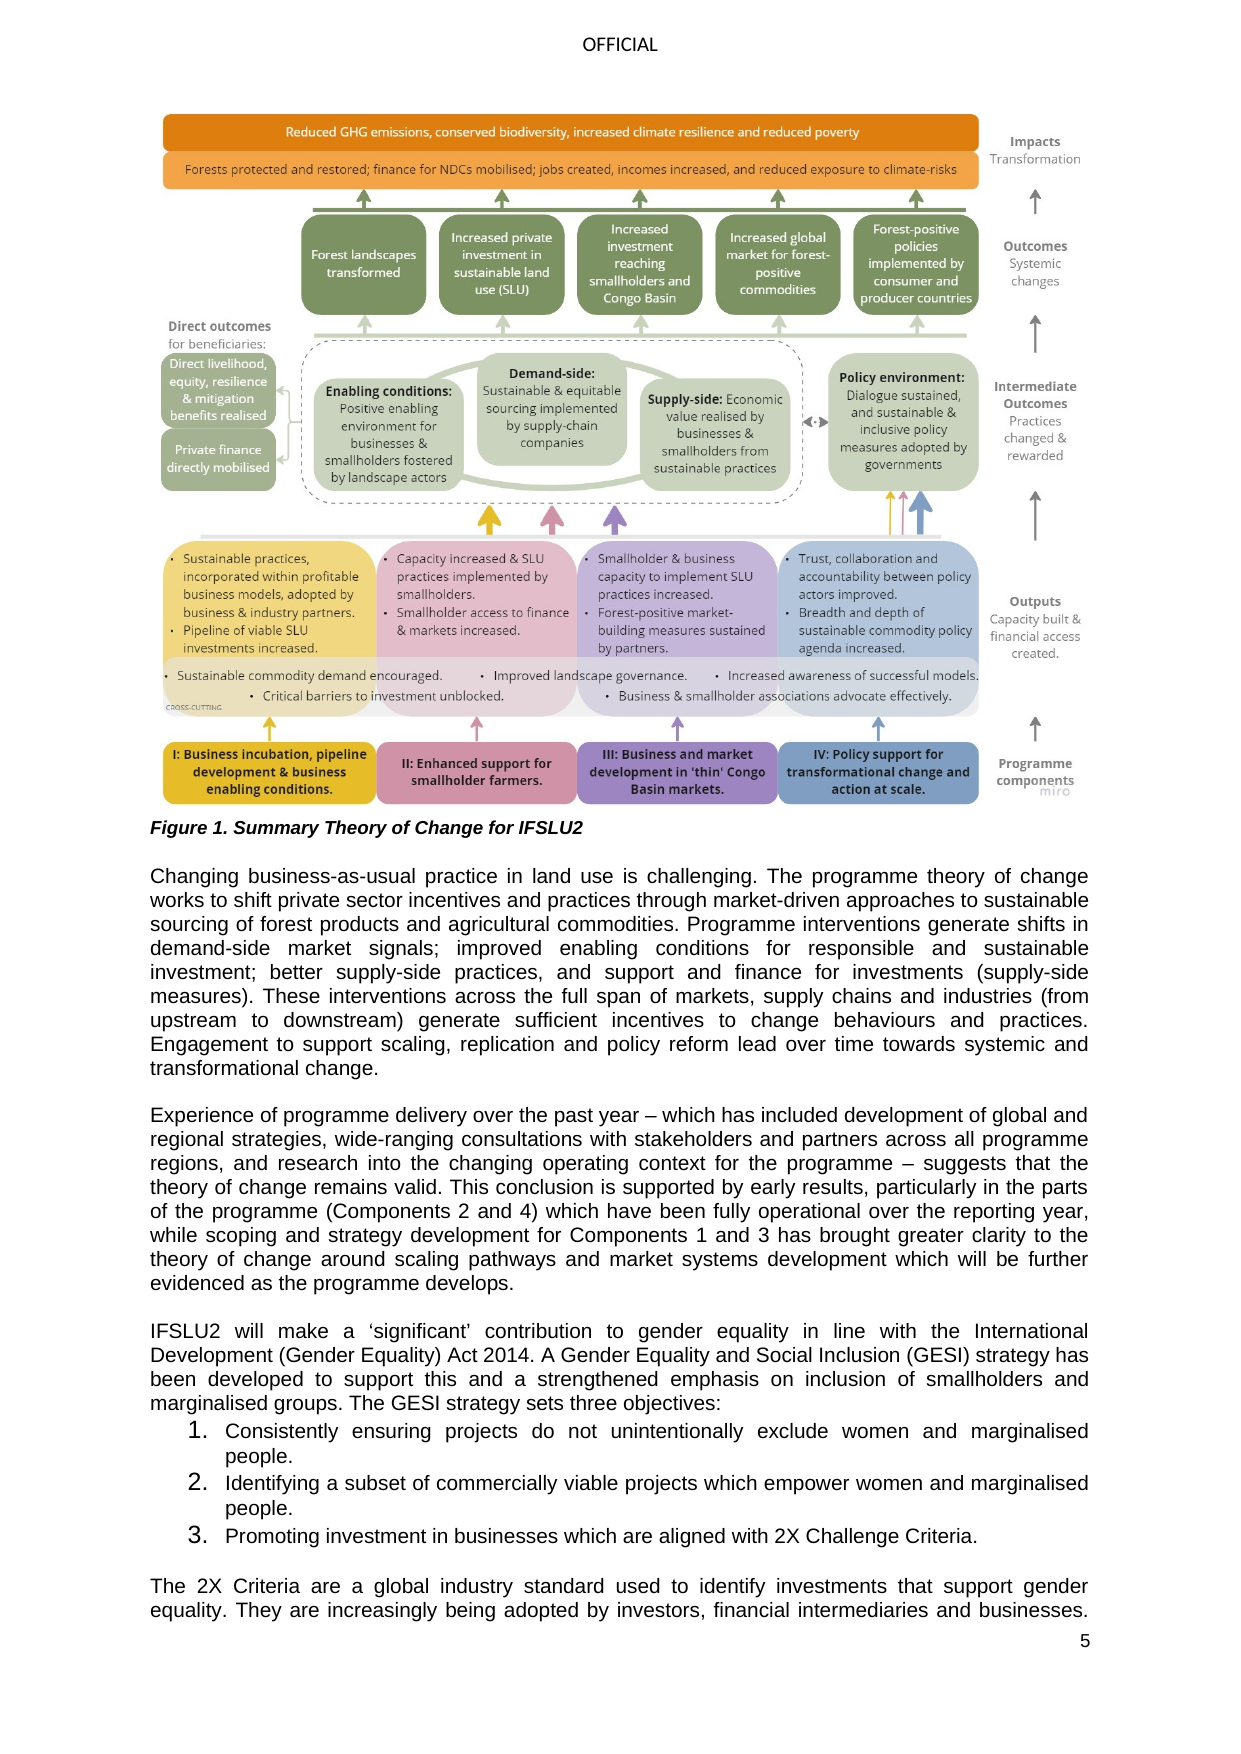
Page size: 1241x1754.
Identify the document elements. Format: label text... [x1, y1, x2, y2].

text Experience of programme delivery over the past year – which has included development of global and regional strategies, wide-ranging consultations with stakeholders and partners across all programme regions, and research into the changing operating context for the programme – suggests that the theory of change remains valid. This conclusion is supported by early results, particularly in the parts of the programme (Components 2 and 4) which have been fully operational over the reporting year, while scoping and strategy development for Components 1 and 3 has brought greater clarity to the theory of change around scaling pathways and market systems development which will be further evidenced as the programme develops. [150, 1103, 1090, 1295]
text IFSLU2 will make a ‘significant’ contribution to gender equality in line with the International Development (Gender Equality) Act 2014. A Gender Equality and Social Inclusion (GESI) strategy has been developed to support this and a strengthened emphasis on inclusion of smallholders and marginalised groups. The GESI strategy sets three objectives: [150, 1319, 1090, 1415]
text Changing business-as-usual practice in land use is challenging. The programme theory of change works to shift private sector incentives and practices through market-driven approaches to sustainable sourcing of forest products and agricultural commodities. Programme interventions generate shifts in demand-side market signals; improved enabling conditions for responsible and sustainable investment; better supply-side practices, and support and finance for investments (supply-side measures). These interventions across the full span of markets, supply chains and industries (from upstream to downstream) generate sufficient incentives to change behaviours and practices. Engagement to support scaling, replication and policy reform lead over time towards systemic and transformational change. [150, 864, 1090, 1079]
list Promoting investment in businesses which are aligned with 2X Challenge Criteria. [187, 1520, 1090, 1549]
text The 2X Criteria are a global industry standard used to identify investments that support gender equality. They are increasingly being adopted by investors, financial intermediaries and businesses. [150, 1574, 1090, 1622]
list Identifying a subset of commercially viable projects which empower women and marginalised people. [187, 1467, 1090, 1520]
text Figure 1. Summary Theory of Change for IFSLU2 [150, 817, 1090, 839]
list Consistently ensuring projects do not unintentionally exclude women and marginalised people. [187, 1415, 1090, 1467]
